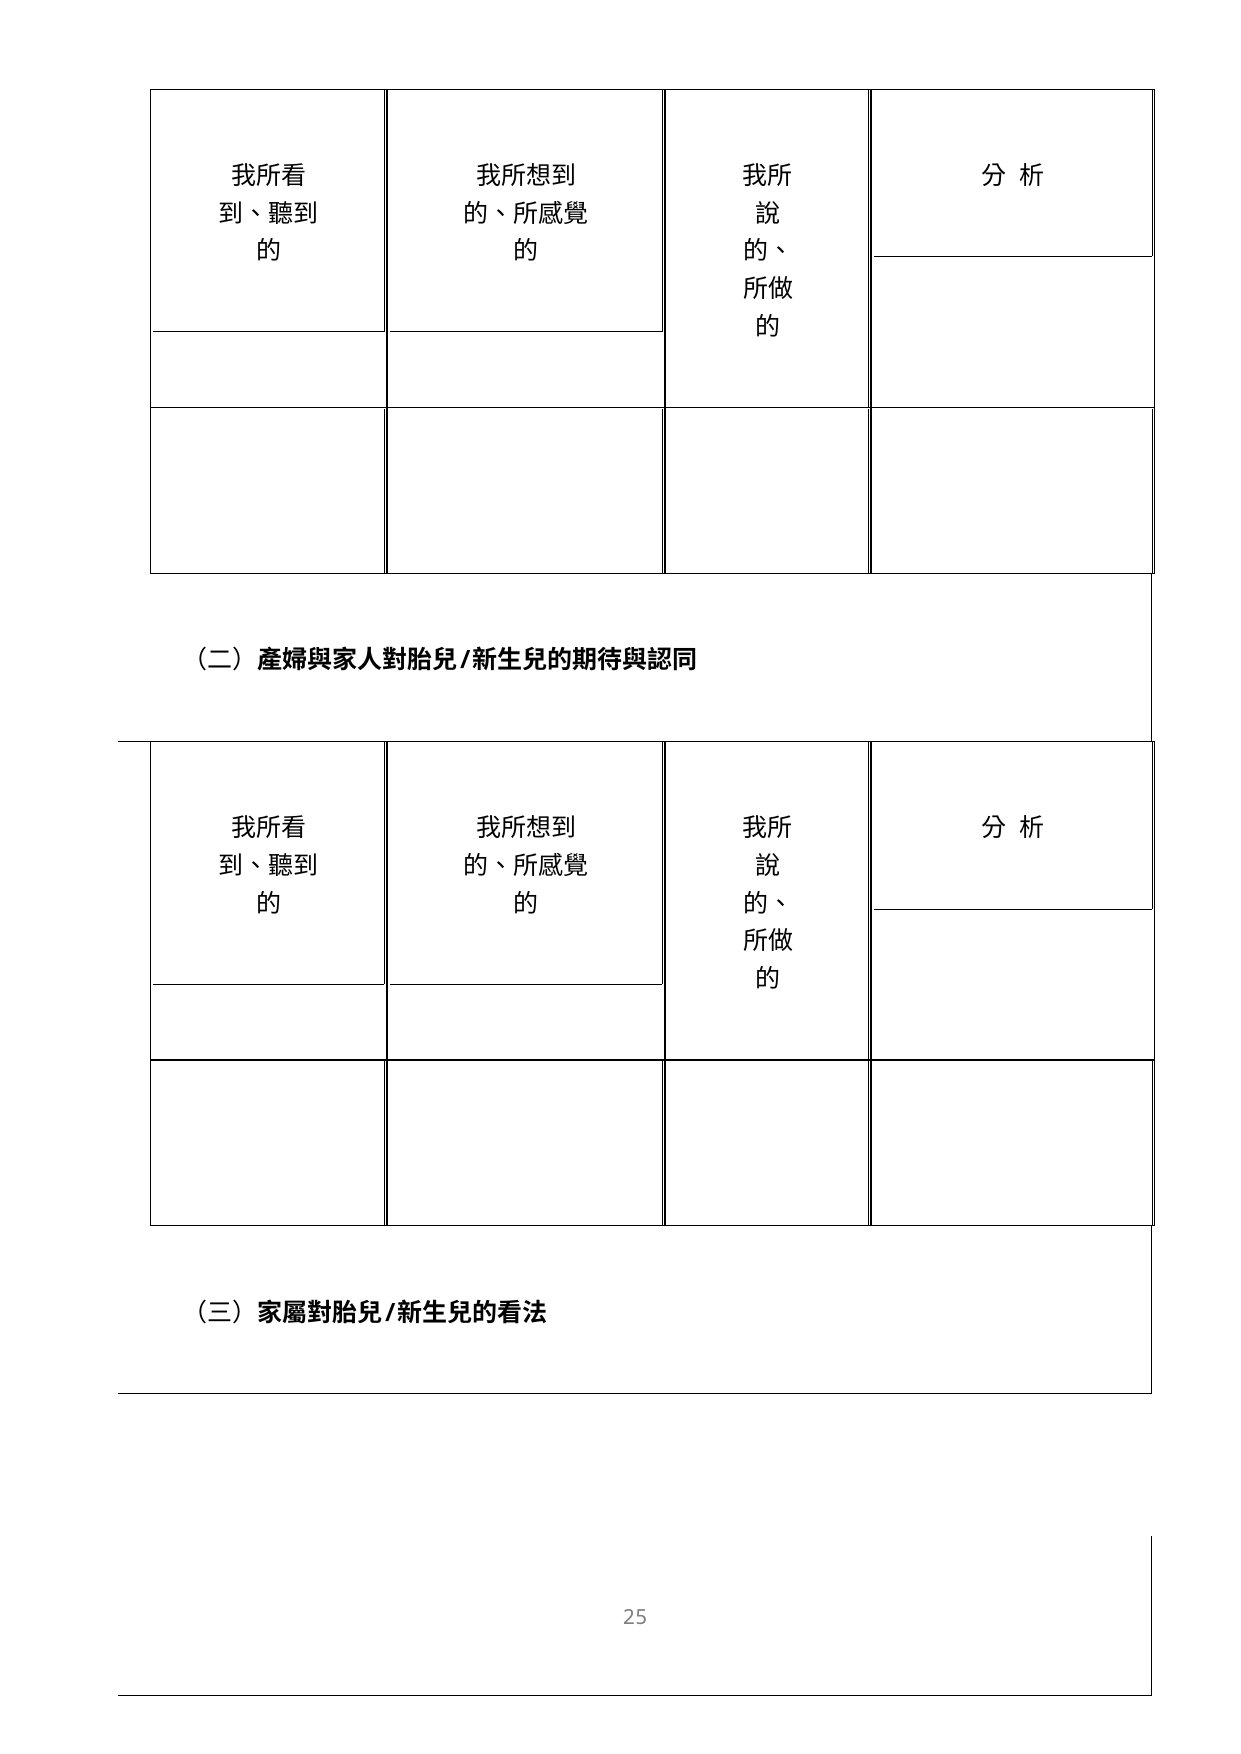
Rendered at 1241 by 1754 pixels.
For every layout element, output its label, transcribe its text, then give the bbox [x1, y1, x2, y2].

table_header 我所想到的、所感覺的 [388, 742, 664, 1059]
table_cell [666, 1061, 868, 1225]
text （二）產婦與家人對胎兒/新生兒的期待與認同 [118, 574, 1151, 741]
table_header 分 析 [872, 742, 1154, 1059]
table_cell [872, 408, 1154, 573]
table_header 分 析 [872, 90, 1154, 407]
table_header 我所想到的、所感覺的 [388, 90, 664, 407]
table_header 我所說的、所做的 [666, 742, 868, 1059]
table_header 我所看到、聽到的 [151, 90, 386, 407]
table_cell [388, 408, 664, 573]
table_header 我所說的、所做的 [666, 90, 868, 407]
table_header 我所看到、聽到的 [151, 742, 386, 1059]
text （三）家屬對胎兒/新生兒的看法 [118, 1226, 1151, 1393]
table_cell [666, 408, 870, 573]
table_cell [872, 1061, 1152, 1225]
table_cell [151, 1061, 384, 1225]
table_cell [388, 1061, 662, 1225]
table_cell [151, 408, 386, 573]
